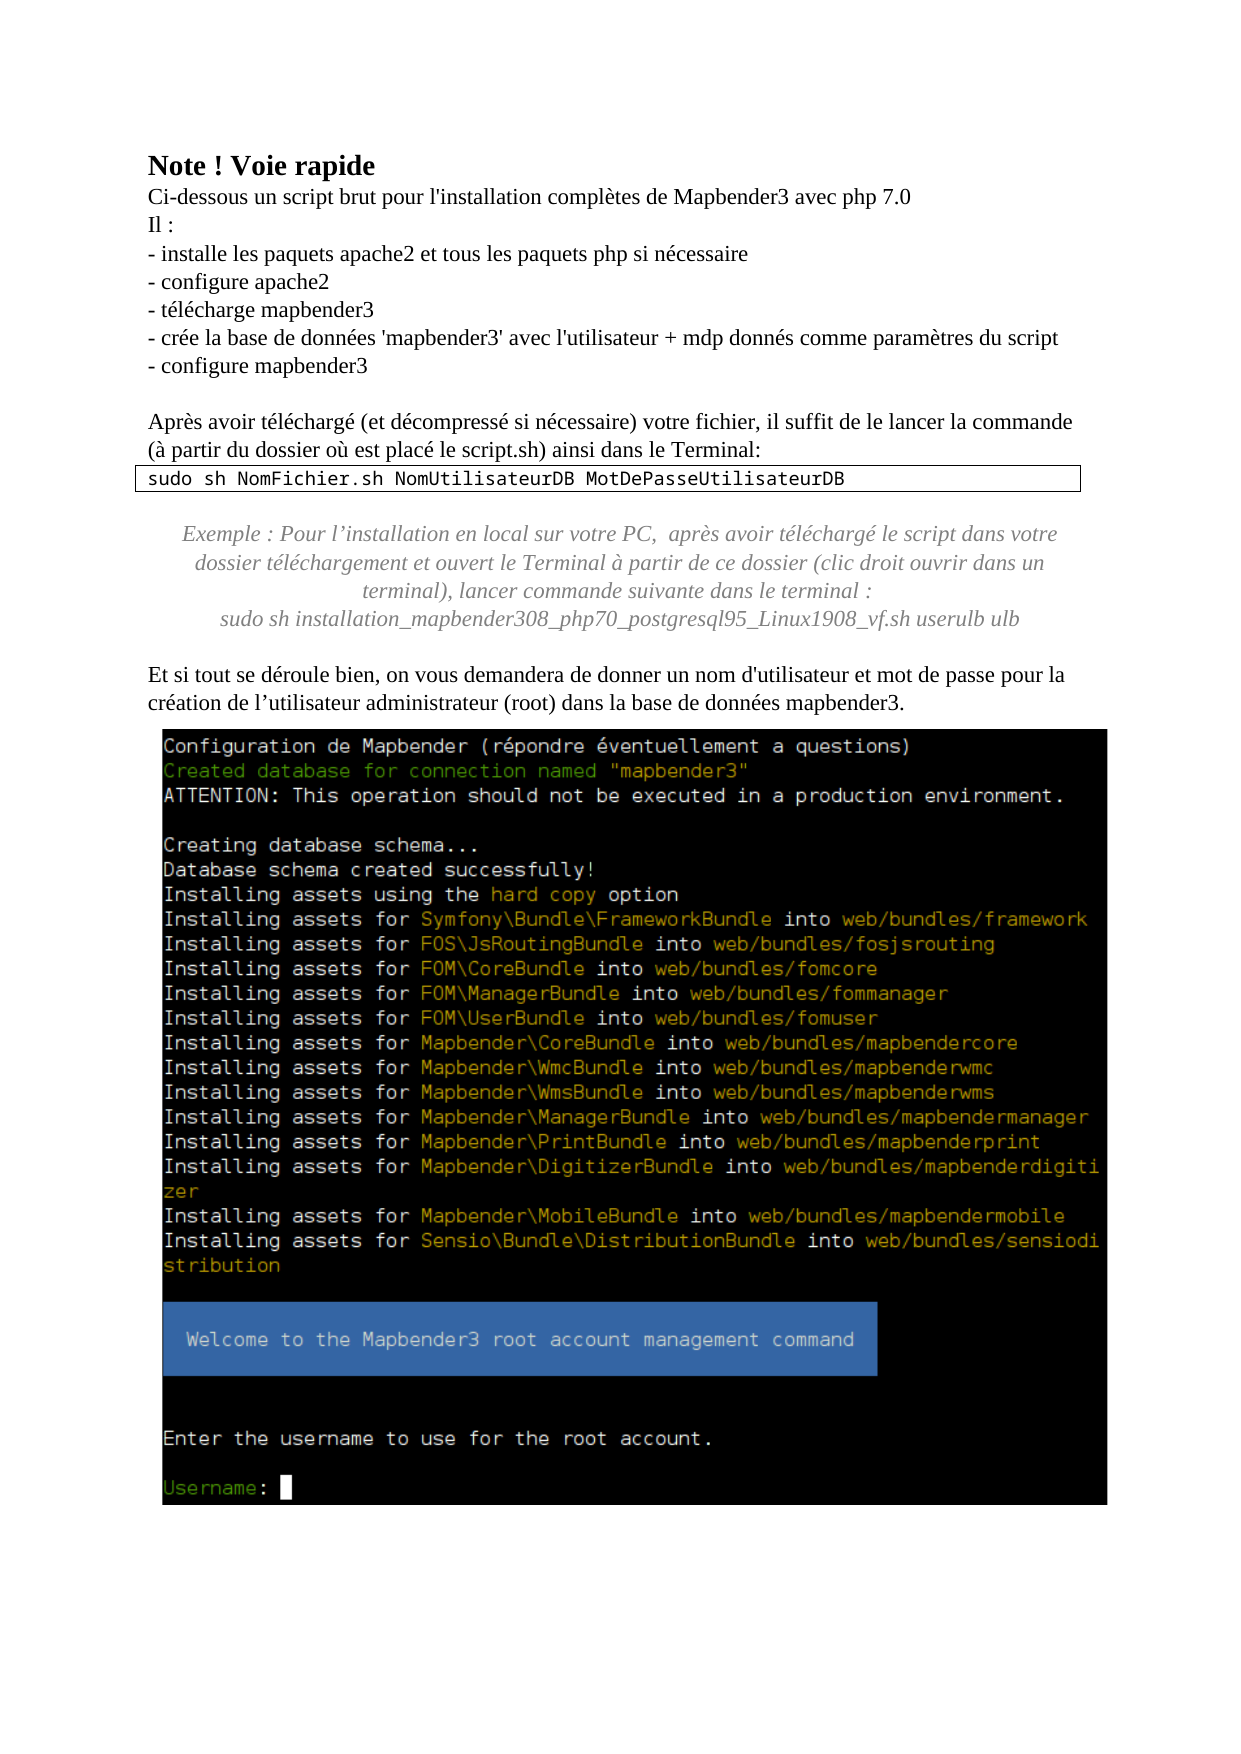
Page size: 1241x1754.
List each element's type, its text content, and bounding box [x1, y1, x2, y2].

text sudo sh installation_mapbender308_php70_postgresql95_Linux1908_vf.sh userulb ulb [148, 605, 1093, 631]
picture [162, 729, 1108, 1505]
text Ci-dessous un script brut pour l'installation complètes de Mapbender3 avec php 7.0 [148, 183, 1093, 210]
text Exemple : Pour l’installation en local sur votre PC, après avoir téléchargé le script dans votre dossier téléchargement et ouvert le Terminal à partir de ce dossier (clic droit ouvrir dans un terminal), lancer commande suivante dans le terminal : [148, 520, 1093, 603]
text Il : - installe les paquets apache2 et tous les paquets php si nécessaire - configure apache2 - télécharge mapbender3 - crée la base de données 'mapbender3' avec l'utilisateur + mdp donnés comme paramètres du script - configure mapbender3 [148, 212, 1093, 378]
text Et si tout se déroule bien, on vous demandera de donner un nom d'utilisateur et mot de passe pour la création de l’utilisateur administrateur (root) dans la base de données mapbender3. [148, 661, 1093, 716]
table_header sudo sh NomFichier.sh NomUtilisateurDB MotDePasseUtilisateurDB [136, 466, 1080, 491]
text Note ! Voie rapide [148, 148, 1093, 181]
text Après avoir téléchargé (et décompressé si nécessaire) votre fichier, il suffit de le lancer la commande (à partir du dossier où est placé le script.sh) ainsi dans le Terminal: [148, 380, 1093, 463]
